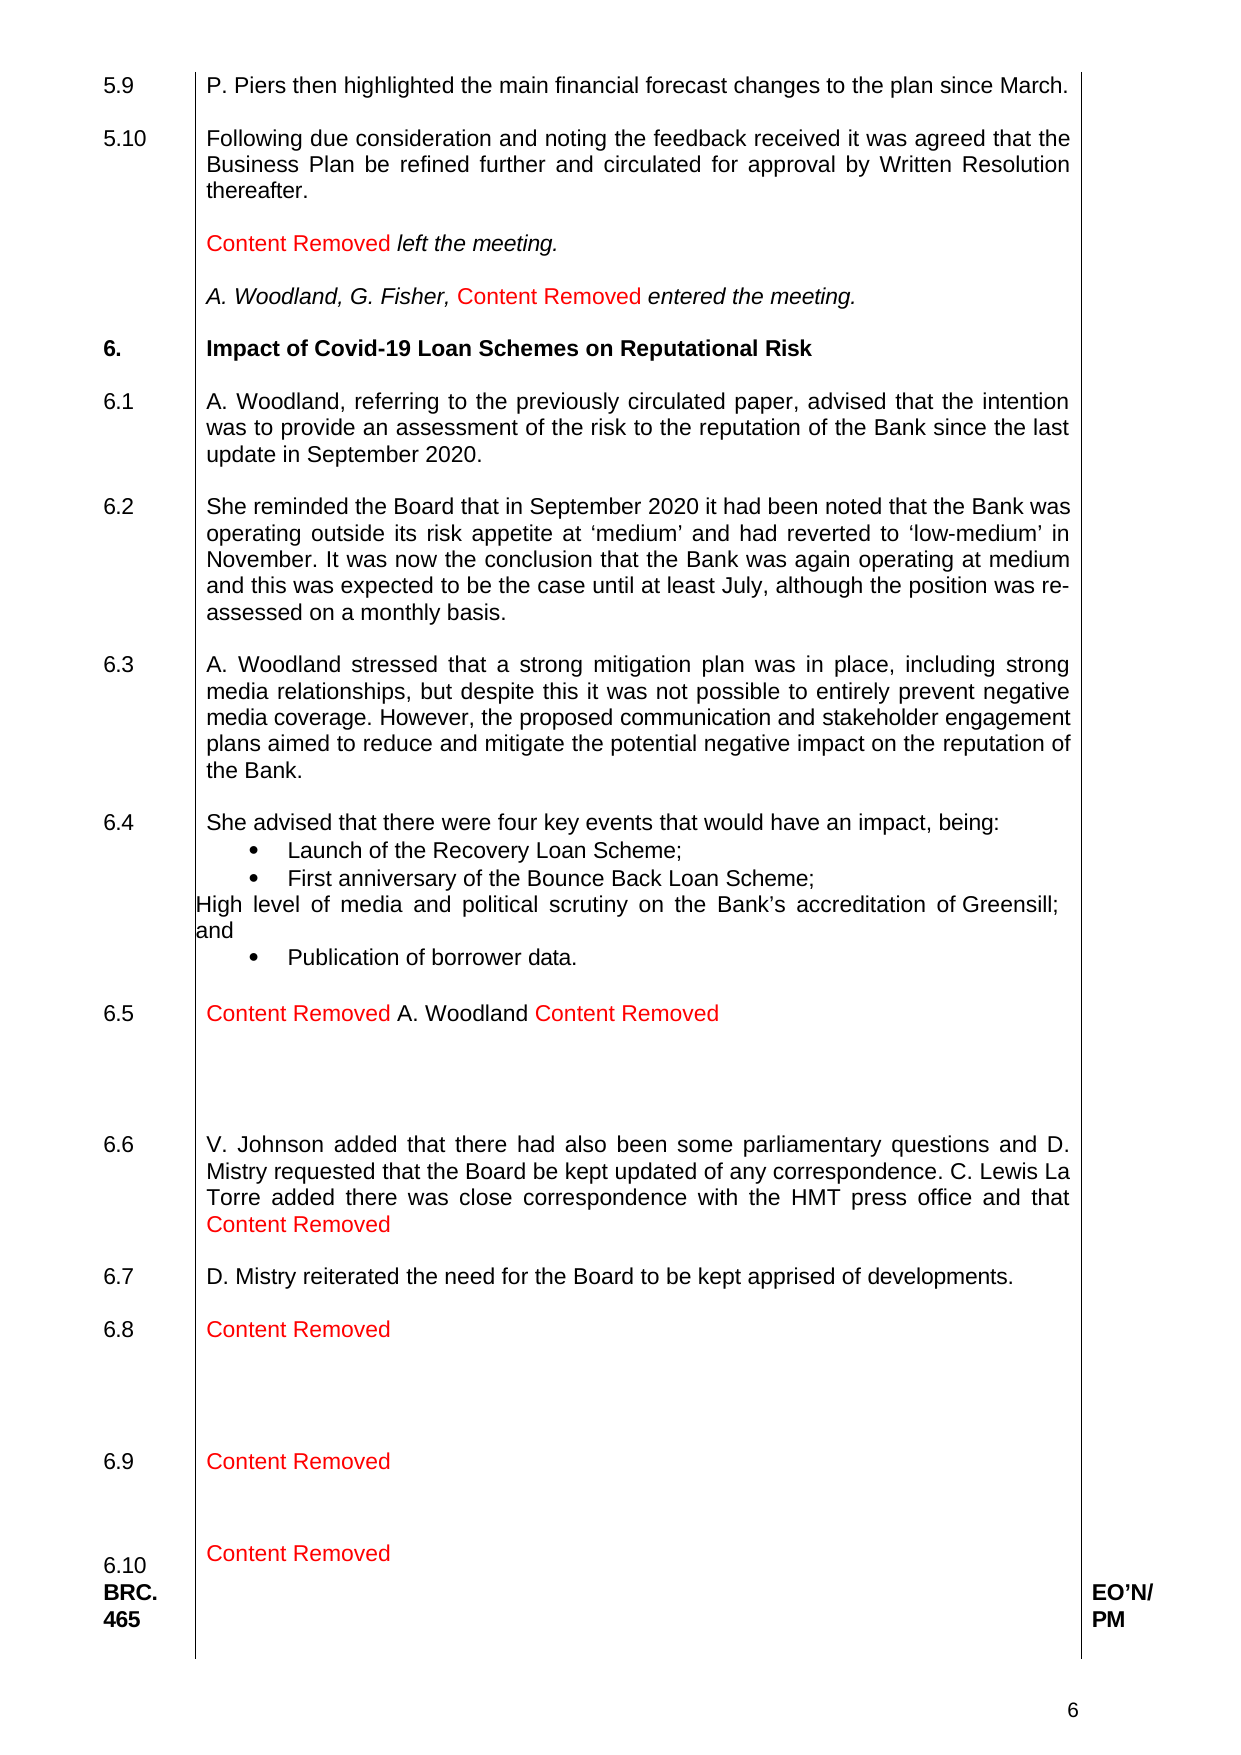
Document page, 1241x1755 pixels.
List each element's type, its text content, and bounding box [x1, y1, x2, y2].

table_cell 6.10 BRC. 465 [98, 1540, 195, 1658]
table_cell [1082, 270, 1160, 322]
table_cell She advised that there were four key events that would have an impact, being: Launch of the Recovery Loan Scheme; First anniversary of the Bounce Back Loan Scheme; High level of media and political scrutiny on the Bank’s accreditation of Greensill; and Publication of borrower data. [196, 797, 1081, 987]
table_cell Content Removed [196, 1303, 1081, 1435]
table_cell A. Woodland, referring to the previously circulated paper, advised that the intention was to provide an assessment of the risk to the reputation of the Bank since the last update in September 2020. [196, 375, 1081, 480]
table_cell 6.4 [98, 797, 195, 987]
table_cell 6.9 [98, 1435, 195, 1540]
table_cell 6.3 [98, 639, 195, 797]
table_cell [98, 270, 195, 322]
table_cell [1082, 1303, 1160, 1435]
table_cell [1082, 323, 1160, 375]
table_header P. Piers then highlighted the main financial forecast changes to the plan since March. [196, 72, 1081, 112]
table_cell 6.5 [98, 987, 195, 1119]
table_cell [1082, 375, 1160, 480]
table_cell 6.2 [98, 480, 195, 638]
table_cell She reminded the Board that in September 2020 it had been noted that the Bank was operating outside its risk appetite at ‘medium’ and had reverted to ‘low-medium’ in November. It was now the conclusion that the Bank was again operating at medium and this was expected to be the case until at least July, although the position was re- assessed on a monthly basis. [196, 480, 1081, 638]
table_cell 5.10 [98, 112, 195, 217]
table_cell Impact of Covid-19 Loan Schemes on Reputational Risk [196, 323, 1081, 375]
table_cell [1082, 480, 1160, 638]
table_cell [1082, 112, 1160, 217]
table_cell 6.7 [98, 1250, 195, 1303]
table_cell [1082, 1119, 1160, 1250]
table_cell V. Johnson added that there had also been some parliamentary questions and D. Mistry requested that the Board be kept updated of any correspondence. C. Lewis La Torre added there was close correspondence with the HMT press office and that Content Removed [196, 1119, 1081, 1250]
table_cell [1082, 797, 1160, 987]
table_cell [1082, 639, 1160, 797]
table_header [1082, 72, 1160, 112]
table_cell Content Removed left the meeting. [196, 217, 1081, 270]
table_cell D. Mistry reiterated the need for the Board to be kept apprised of developments. [196, 1250, 1081, 1303]
table_cell EO’N/ PM [1082, 1540, 1160, 1658]
table_cell 6.8 [98, 1303, 195, 1435]
table_cell Content Removed A. Woodland Content Removed [196, 987, 1081, 1119]
table_cell Content Removed [196, 1435, 1081, 1540]
table_cell [98, 217, 195, 270]
table_cell 6. [98, 323, 195, 375]
table_cell [1082, 1435, 1160, 1540]
table_cell Following due consideration and noting the feedback received it was agreed that the Business Plan be refined further and circulated for approval by Written Resolution thereafter. [196, 112, 1081, 217]
table_header 5.9 [98, 72, 195, 112]
table_cell [1082, 987, 1160, 1119]
table_cell [1082, 217, 1160, 270]
table_cell 6.1 [98, 375, 195, 480]
table_cell A. Woodland stressed that a strong mitigation plan was in place, including strong media relationships, but despite this it was not possible to entirely prevent negative media coverage. However, the proposed communication and stakeholder engagement plans aimed to reduce and mitigate the potential negative impact on the reputation of the Bank. [196, 639, 1081, 797]
table_cell [1082, 1250, 1160, 1303]
table_cell A. Woodland, G. Fisher, Content Removed entered the meeting. [196, 270, 1081, 322]
table_cell 6.6 [98, 1119, 195, 1250]
table_cell Content Removed [196, 1540, 1081, 1658]
